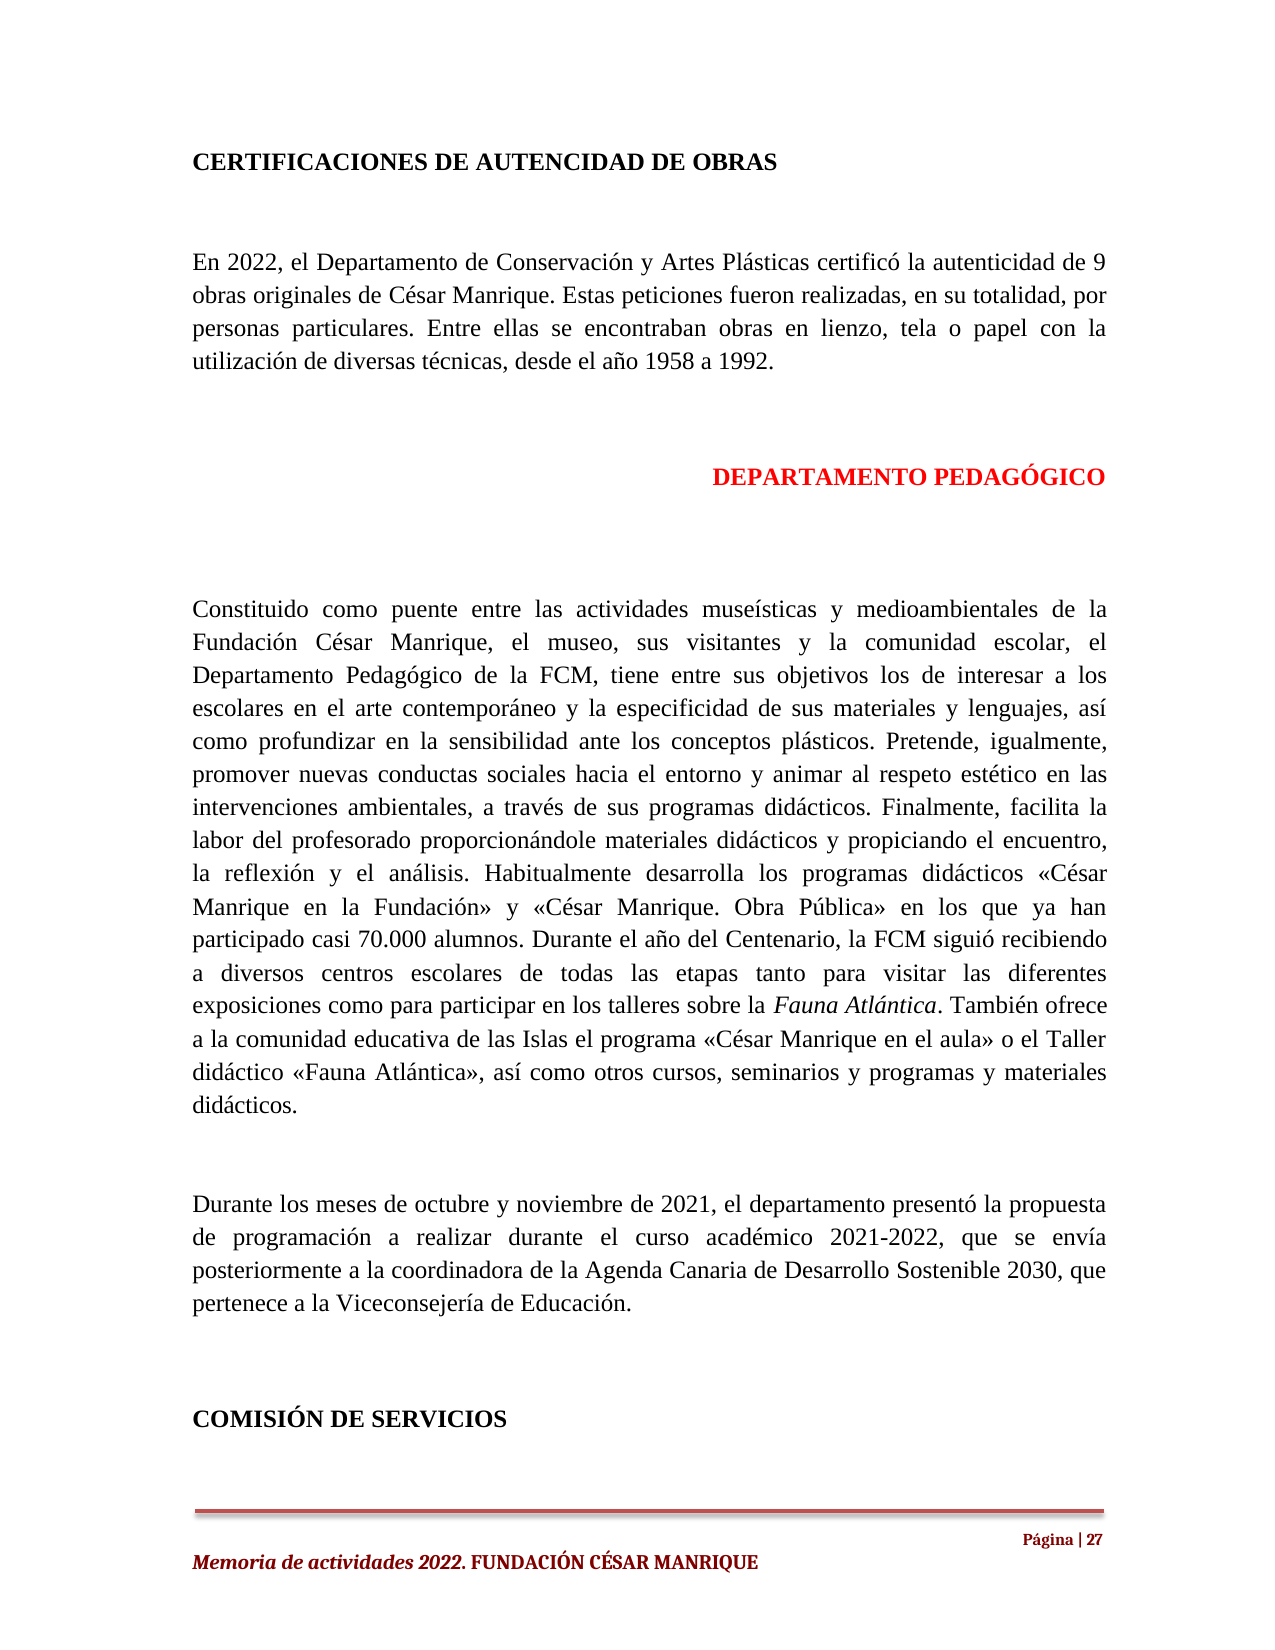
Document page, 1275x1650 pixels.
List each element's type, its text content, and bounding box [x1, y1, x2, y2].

subtitle COMISIÓN DE SERVICIOS [192, 1404, 1200, 1433]
text Constituido como puente entre las actividades museísticas y medioambientales de la Fundación César Manrique, el museo, sus visitantes y la comunidad escolar, el Departamento Pedagógico de la FCM, tiene entre sus objetivos los de interesar a los escolares en el arte contemporáneo y la especificidad de sus materiales y lenguajes, así como profundizar en la sensibilidad ante los conceptos plásticos. Pretende, igualmente, promover nuevas conductas sociales hacia el entorno y animar al respeto estético en las intervenciones ambientales, a través de sus programas didácticos. Finalmente, facilita la labor del profesorado proporcionándole materiales didácticos y propiciando el encuentro, la reflexión y el análisis. Habitualmente desarrolla los programas didácticos «César Manrique en la Fundación» y «César Manrique. Obra Pública» en los que ya han participado casi 70.000 alumnos. Durante el año del Centenario, la FCM siguió recibiendo a diversos centros escolares de todas las etapas tanto para visitar las diferentes exposiciones como para participar en los talleres sobre la Fauna Atlántica. También ofrece a la comunidad educativa de las Islas el programa «César Manrique en el aula» o el Taller didáctico «Fauna Atlántica», así como otros cursos, seminarios y programas y materiales didácticos. [192, 594, 1108, 1118]
text Durante los meses de octubre y noviembre de 2021, el departamento presentó la propuesta de programación a realizar durante el curso académico 2021-2022, que se envía posteriormente a la coordinadora de la Agenda Canaria de Desarrollo Sostenible 2030, que pertenece a la Viceconsejería de Educación. [192, 1189, 1108, 1317]
subtitle DEPARTAMENTO PEDAGÓGICO [712, 462, 1200, 491]
text En 2022, el Departamento de Conservación y Artes Plásticas certificó la autenticidad de 9 obras originales de César Manrique. Estas peticiones fueron realizadas, en su totalidad, por personas particulares. Entre ellas se encontraban obras en lienzo, tela o papel con la utilización de diversas técnicas, desde el año 1958 a 1992. [192, 247, 1108, 375]
subtitle CERTIFICACIONES DE AUTENCIDAD DE OBRAS [192, 147, 1200, 176]
